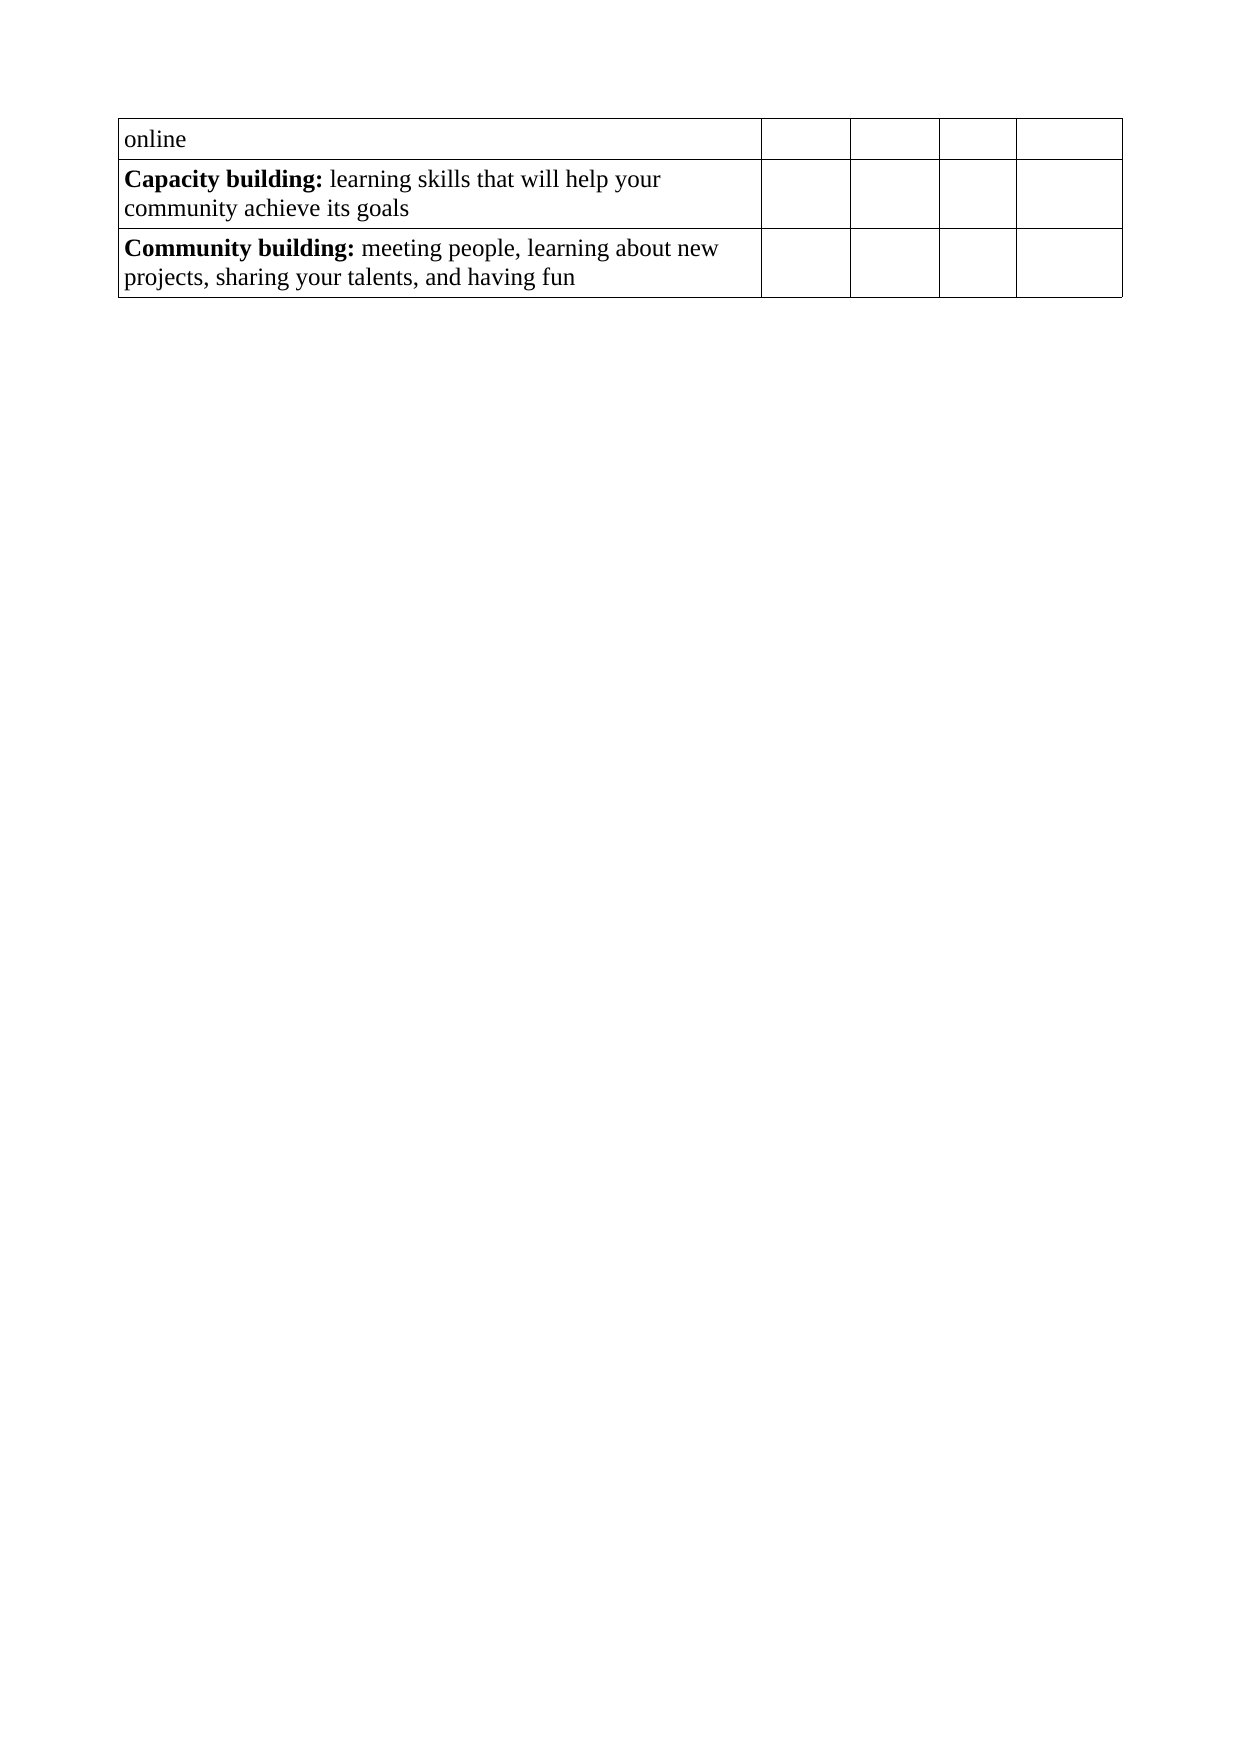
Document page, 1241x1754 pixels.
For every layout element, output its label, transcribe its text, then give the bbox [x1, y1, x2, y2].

table_cell [851, 119, 939, 158]
table_cell [1017, 119, 1122, 158]
table_cell [851, 229, 939, 297]
table_cell [851, 160, 939, 227]
table_cell [762, 229, 850, 297]
table_cell [1017, 229, 1122, 297]
table_cell Capacity building: learning skills that will help your community achieve its goals [119, 160, 761, 227]
table_cell [762, 160, 850, 227]
table_cell online [119, 119, 761, 158]
table_cell [940, 229, 1016, 297]
table_cell [762, 119, 850, 158]
table_cell [940, 119, 1016, 158]
table_cell [940, 160, 1016, 227]
table_cell [1017, 160, 1122, 227]
table_cell Community building: meeting people, learning about new projects, sharing your talents, and having fun [119, 229, 761, 297]
